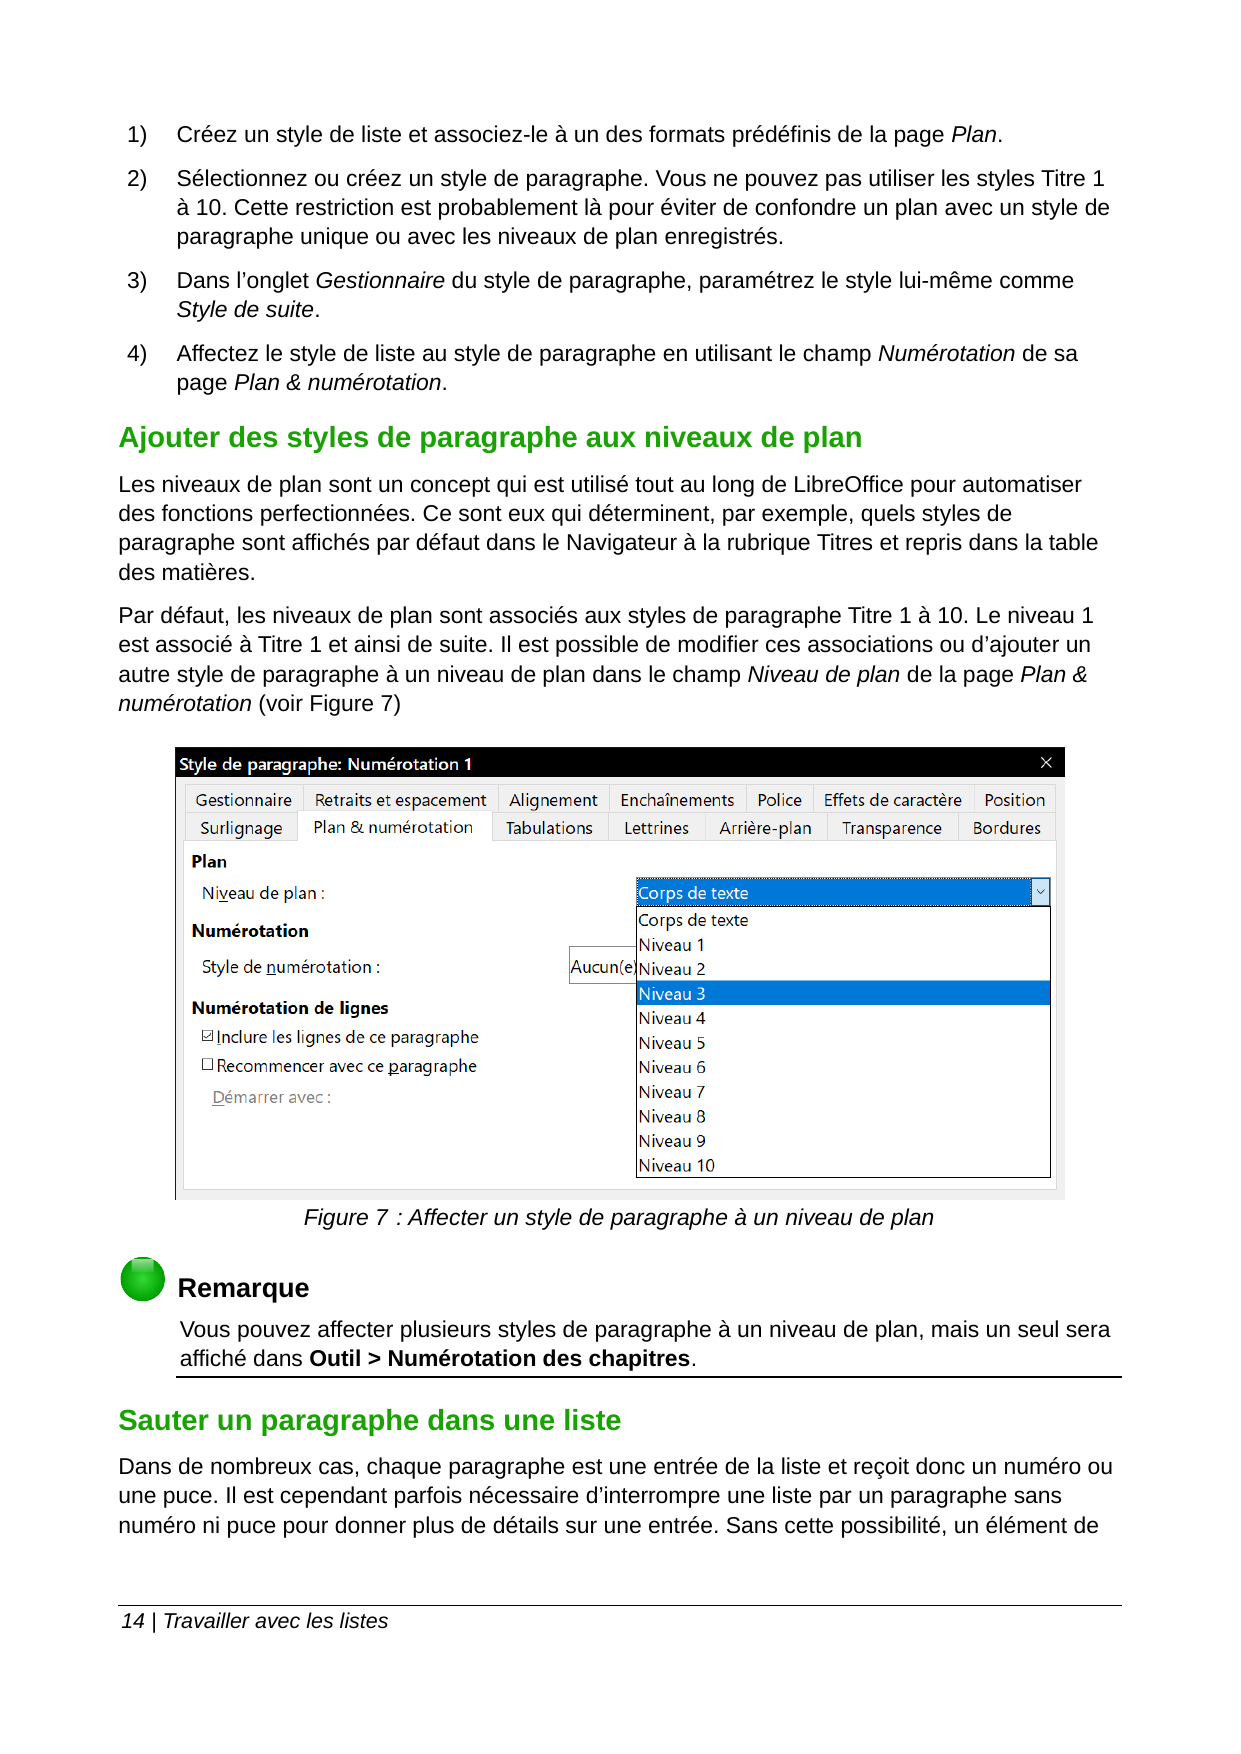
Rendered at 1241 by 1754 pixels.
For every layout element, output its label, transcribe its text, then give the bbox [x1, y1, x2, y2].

list Sélectionnez ou créez un style de paragraphe. Vous ne pouvez pas utiliser les styles Titre 1 à 10. Cette restriction est probablement là pour éviter de confondre un plan avec un style de paragraphe unique ou avec les niveaux de plan enregistrés. [147, 162, 1122, 249]
text Vous pouvez affecter plusieurs styles de paragraphe à un niveau de plan, mais un seul sera affiché dans Outil > Numérotation des chapitres. [176, 1311, 1122, 1376]
subtitle Sauter un paragraphe dans une liste [118, 1407, 1122, 1436]
table_cell Figure 7 : Affecter un style de paragraphe à un niveau de plan [118, 1202, 1122, 1232]
text Par défaut, les niveaux de plan sont associés aux styles de paragraphe Titre 1 à 10. Le niveau 1 est associé à Titre 1 et ainsi de suite. Il est possible de modifier ces associations ou d’ajouter un autre style de paragraphe à un niveau de plan dans le champ Niveau de plan de la page Plan & numérotation (voir Figure 7) [118, 599, 1122, 716]
list Dans l’onglet Gestionnaire du style de paragraphe, paramétrez le style lui-même comme Style de suite. [147, 264, 1122, 322]
list Affectez le style de liste au style de paragraphe en utilisant le champ Numérotation de sa page Plan & numérotation. [147, 337, 1122, 395]
text Les niveaux de plan sont un concept qui est utilisé tout au long de LibreOffice pour automatiser des fonctions perfectionnées. Ce sont eux qui déterminent, par exemple, quels styles de paragraphe sont affichés par défaut dans le Navigateur à la rubrique Titres et repris dans la table des matières. [118, 468, 1122, 585]
table_header [118, 745, 1122, 1202]
text Dans de nombreux cas, chaque paragraphe est une entrée de la liste et reçoit donc un numéro ou une puce. Il est cependant parfois nécessaire d’interrompre une liste par un paragraphe sans numéro ni puce pour donner plus de détails sur une entrée. Sans cette possibilité, un élément de [118, 1451, 1122, 1538]
list Créez un style de liste et associez-le à un des formats prédéfinis de la page Plan. [147, 118, 1122, 147]
subtitle Ajouter des styles de paragraphe aux niveaux de plan [118, 424, 1122, 453]
picture [175, 747, 1065, 1200]
subtitle Remarque [118, 1254, 1122, 1304]
